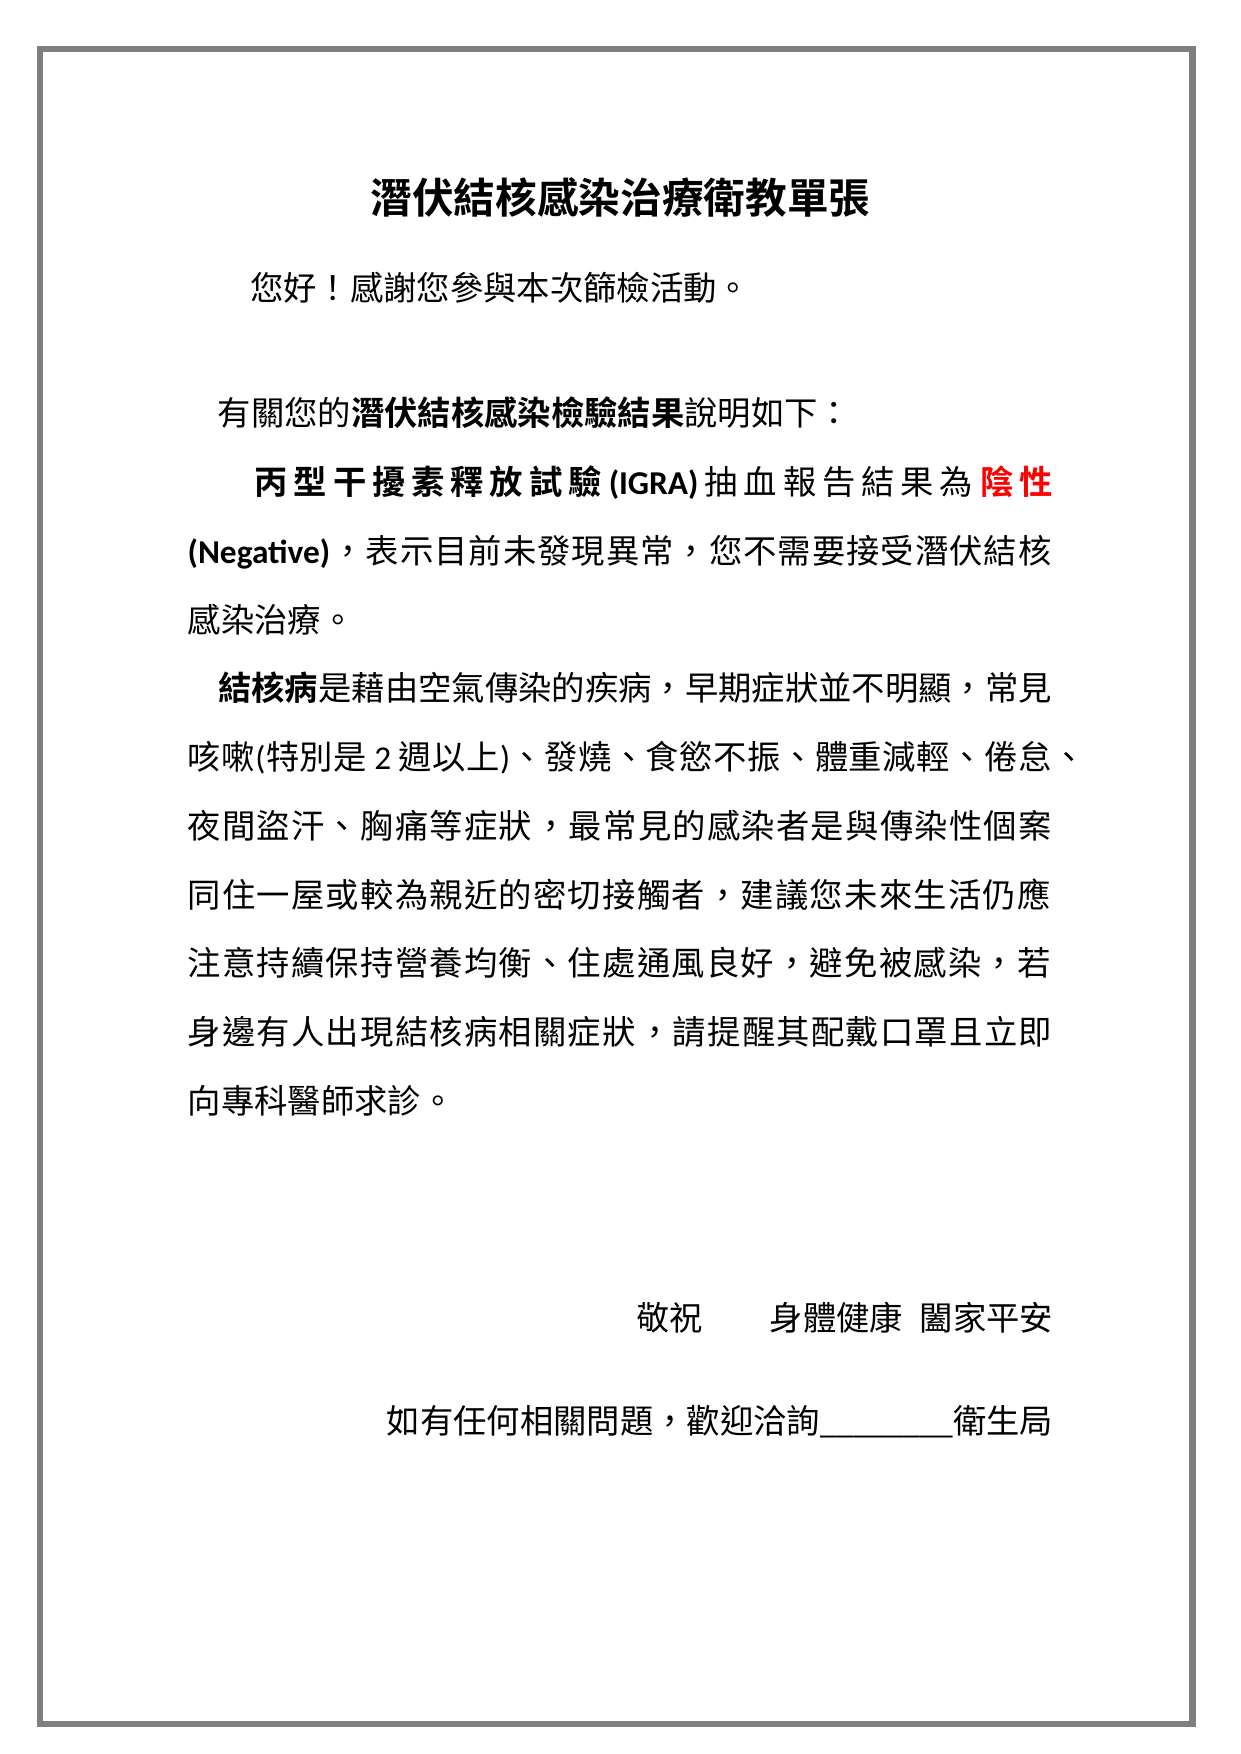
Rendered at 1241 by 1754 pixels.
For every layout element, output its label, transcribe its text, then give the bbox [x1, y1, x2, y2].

text 丙型干擾素釋放試驗(IGRA)抽血報告結果為陰性(Negative)，表示目前未發現異常，您不需要接受潛伏結核感染治療。 [187, 439, 1053, 646]
text 潛伏結核感染治療衛教單張 [187, 158, 1053, 227]
text 如有任何相關問題，歡迎洽詢________衛生局 [187, 1377, 1053, 1439]
text 您好！感謝您參與本次篩檢活動。 [187, 246, 1053, 314]
text 結核病是藉由空氣傳染的疾病，早期症狀並不明顯，常見咳嗽(特別是2週以上)、發燒、食慾不振、體重減輕、倦怠、夜間盜汗、胸痛等症狀，最常見的感染者是與傳染性個案同住一屋或較為親近的密切接觸者，建議您未來生活仍應注意持續保持營養均衡、住處通風良好，避免被感染，若身邊有人出現結核病相關症狀，請提醒其配戴口罩且立即向專科醫師求診。 [187, 646, 1053, 1127]
text 有關您的潛伏結核感染檢驗結果說明如下： [187, 371, 1053, 439]
text 敬祝 身體健康 闔家平安 [187, 1271, 1053, 1339]
